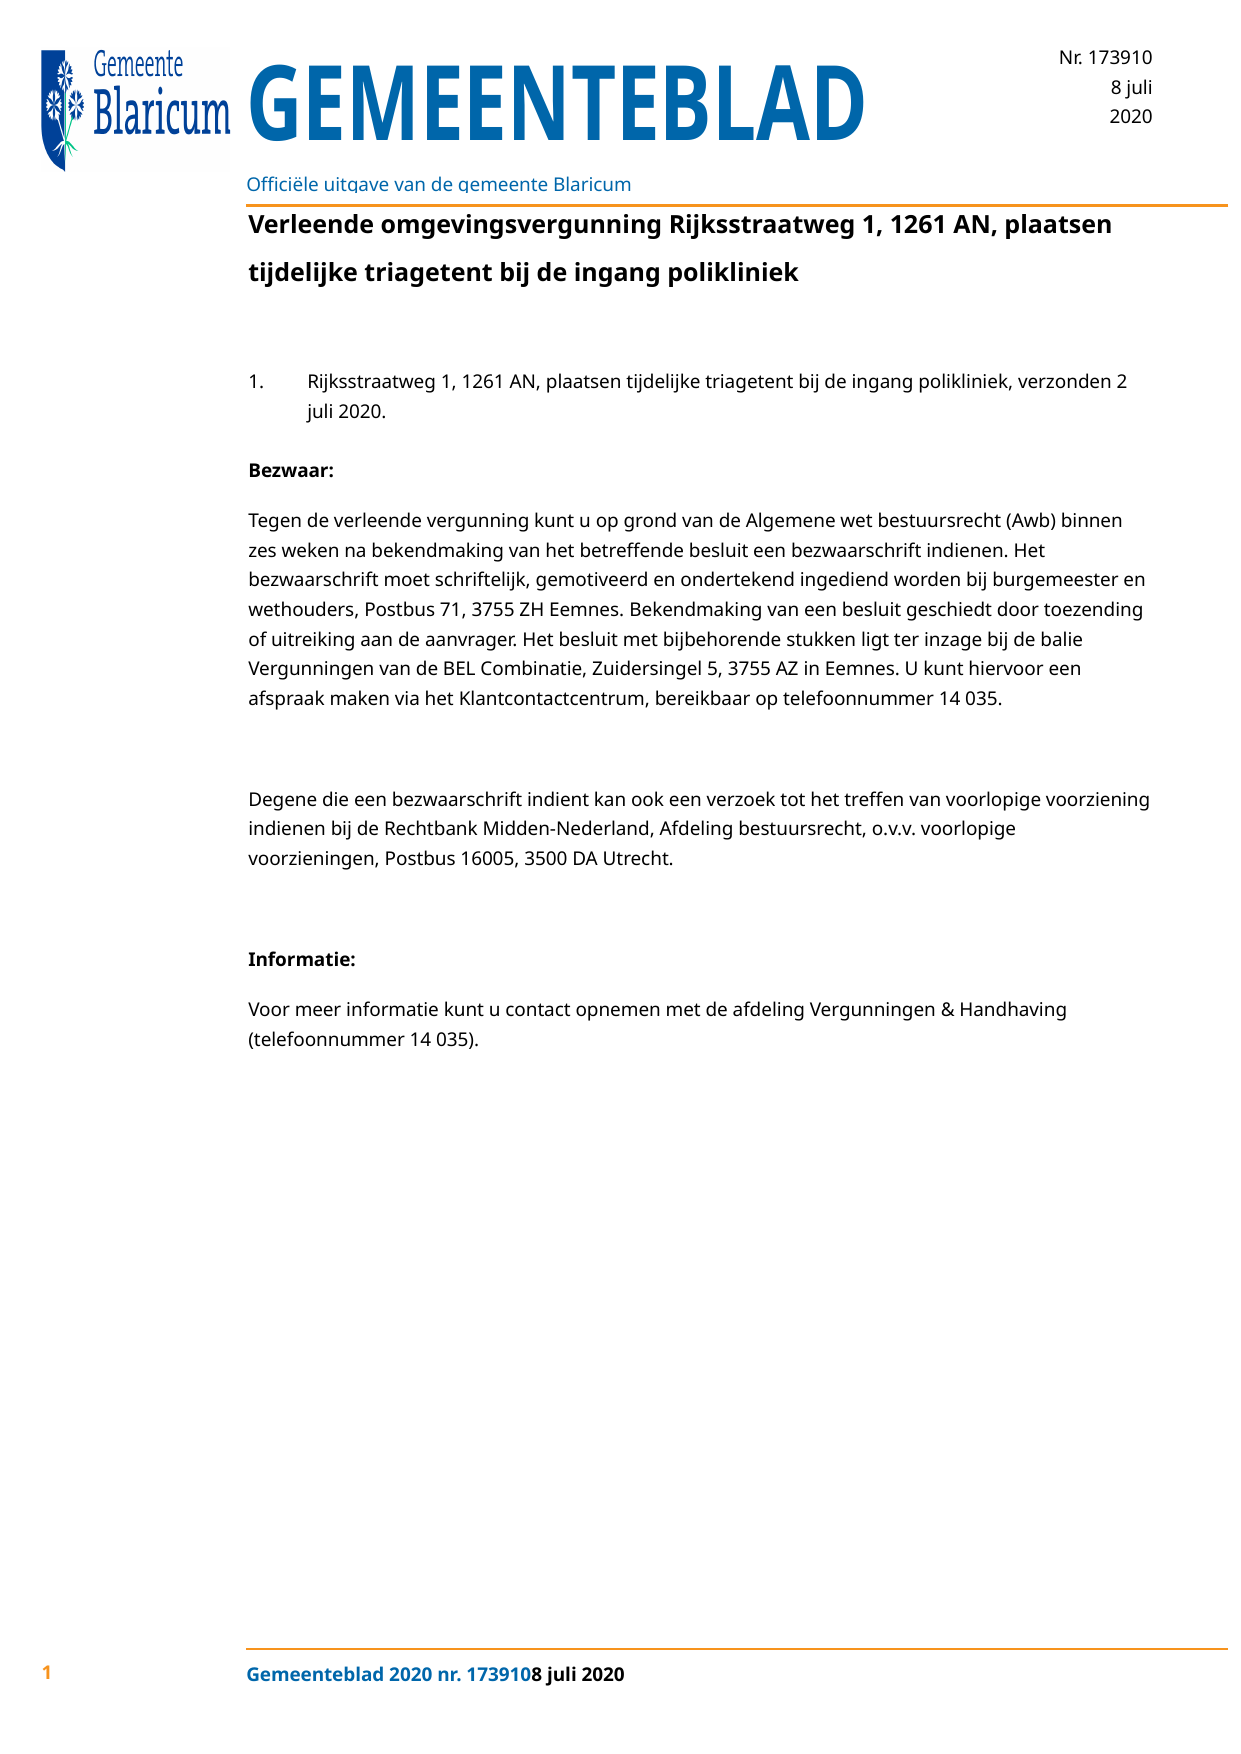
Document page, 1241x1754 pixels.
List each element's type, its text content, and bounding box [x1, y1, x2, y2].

text Degene die een bezwaarschrift indient kan ook een verzoek tot het treffen van voorlopige voorziening indienen bij de Rechtbank Midden-Nederland, Afdeling bestuursrecht, o.v.v. voorlopige voorzieningen, Postbus 16005, 3500 DA Utrecht. [248, 786, 1152, 871]
picture [41, 47, 231, 172]
text Voor meer informatie kunt u contact opnemen met de afdeling Vergunningen & Handhaving (telefoonnummer 14 035). [248, 996, 1152, 1052]
text Tegen de verleende vergunning kunt u op grond van de Algemene wet bestuursrecht (Awb) binnen zes weken na bekendmaking van het betreffende besluit een bezwaarschrift indienen. Het bezwaarschrift moet schriftelijk, gemotiveerd en ondertekend ingediend worden bij burgemeester en wethouders, Postbus 71, 3755 ZH Eemnes. Bekendmaking van een besluit geschiedt door toezending of uitreiking aan de aanvrager. Het besluit met bijbehorende stukken ligt ter inzage bij de balie Vergunningen van de BEL Combinatie, Zuidersingel 5, 3755 AZ in Eemnes. U kunt hiervoor een afspraak maken via het Klantcontactcentrum, bereikbaar op telefoonnummer 14 035. [248, 507, 1152, 711]
text Informatie: [248, 946, 1152, 972]
text Verleende omgevingsvergunning Rijksstraatweg 1, 1261 AN, plaatsen tijdelijke triagetent bij de ingang polikliniek [248, 207, 1152, 288]
list Rijksstraatweg 1, 1261 AN, plaatsen tijdelijke triagetent bij de ingang polikliniek, verzonden 2 juli 2020. [248, 368, 1152, 424]
text Bezwaar: [248, 457, 1152, 483]
